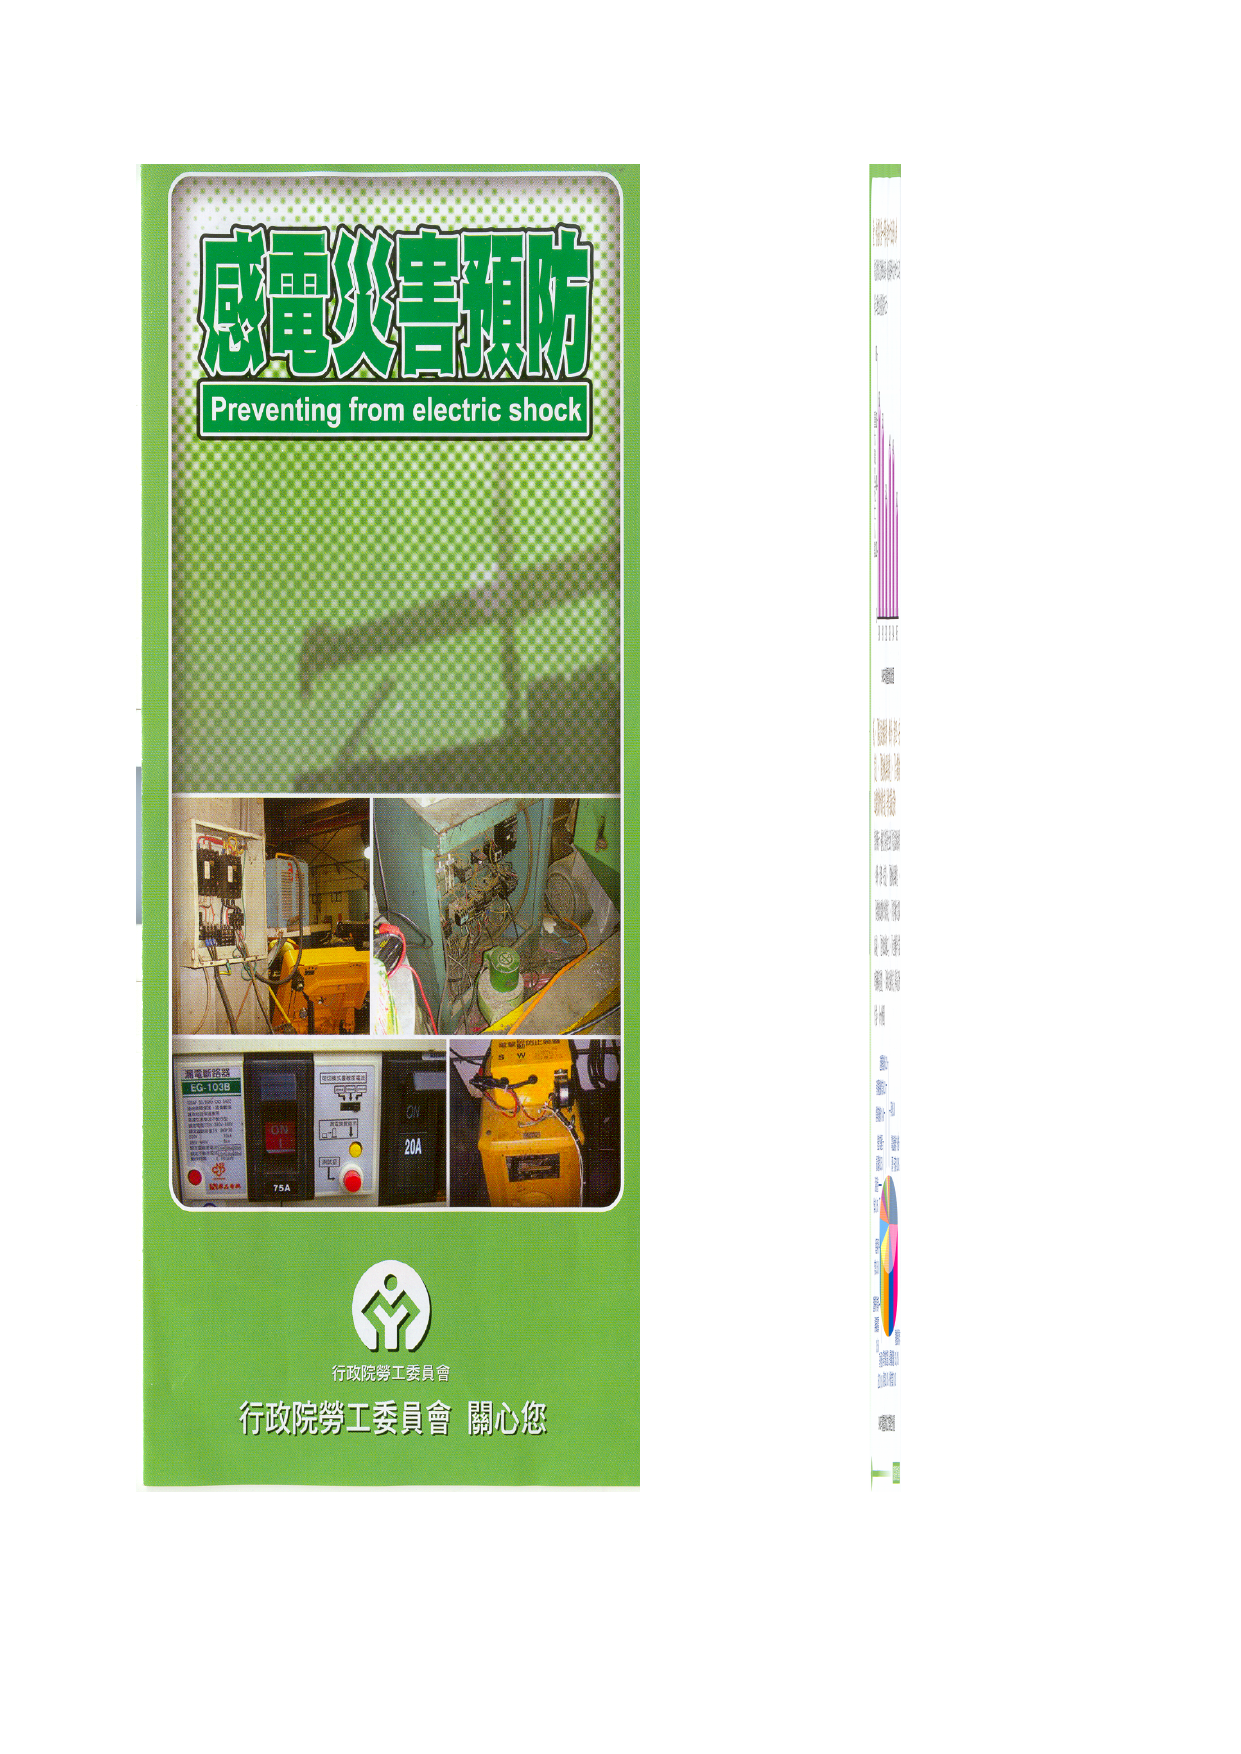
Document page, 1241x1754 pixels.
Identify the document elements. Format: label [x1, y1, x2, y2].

picture [136, 164, 640, 1492]
picture [869, 164, 901, 1492]
